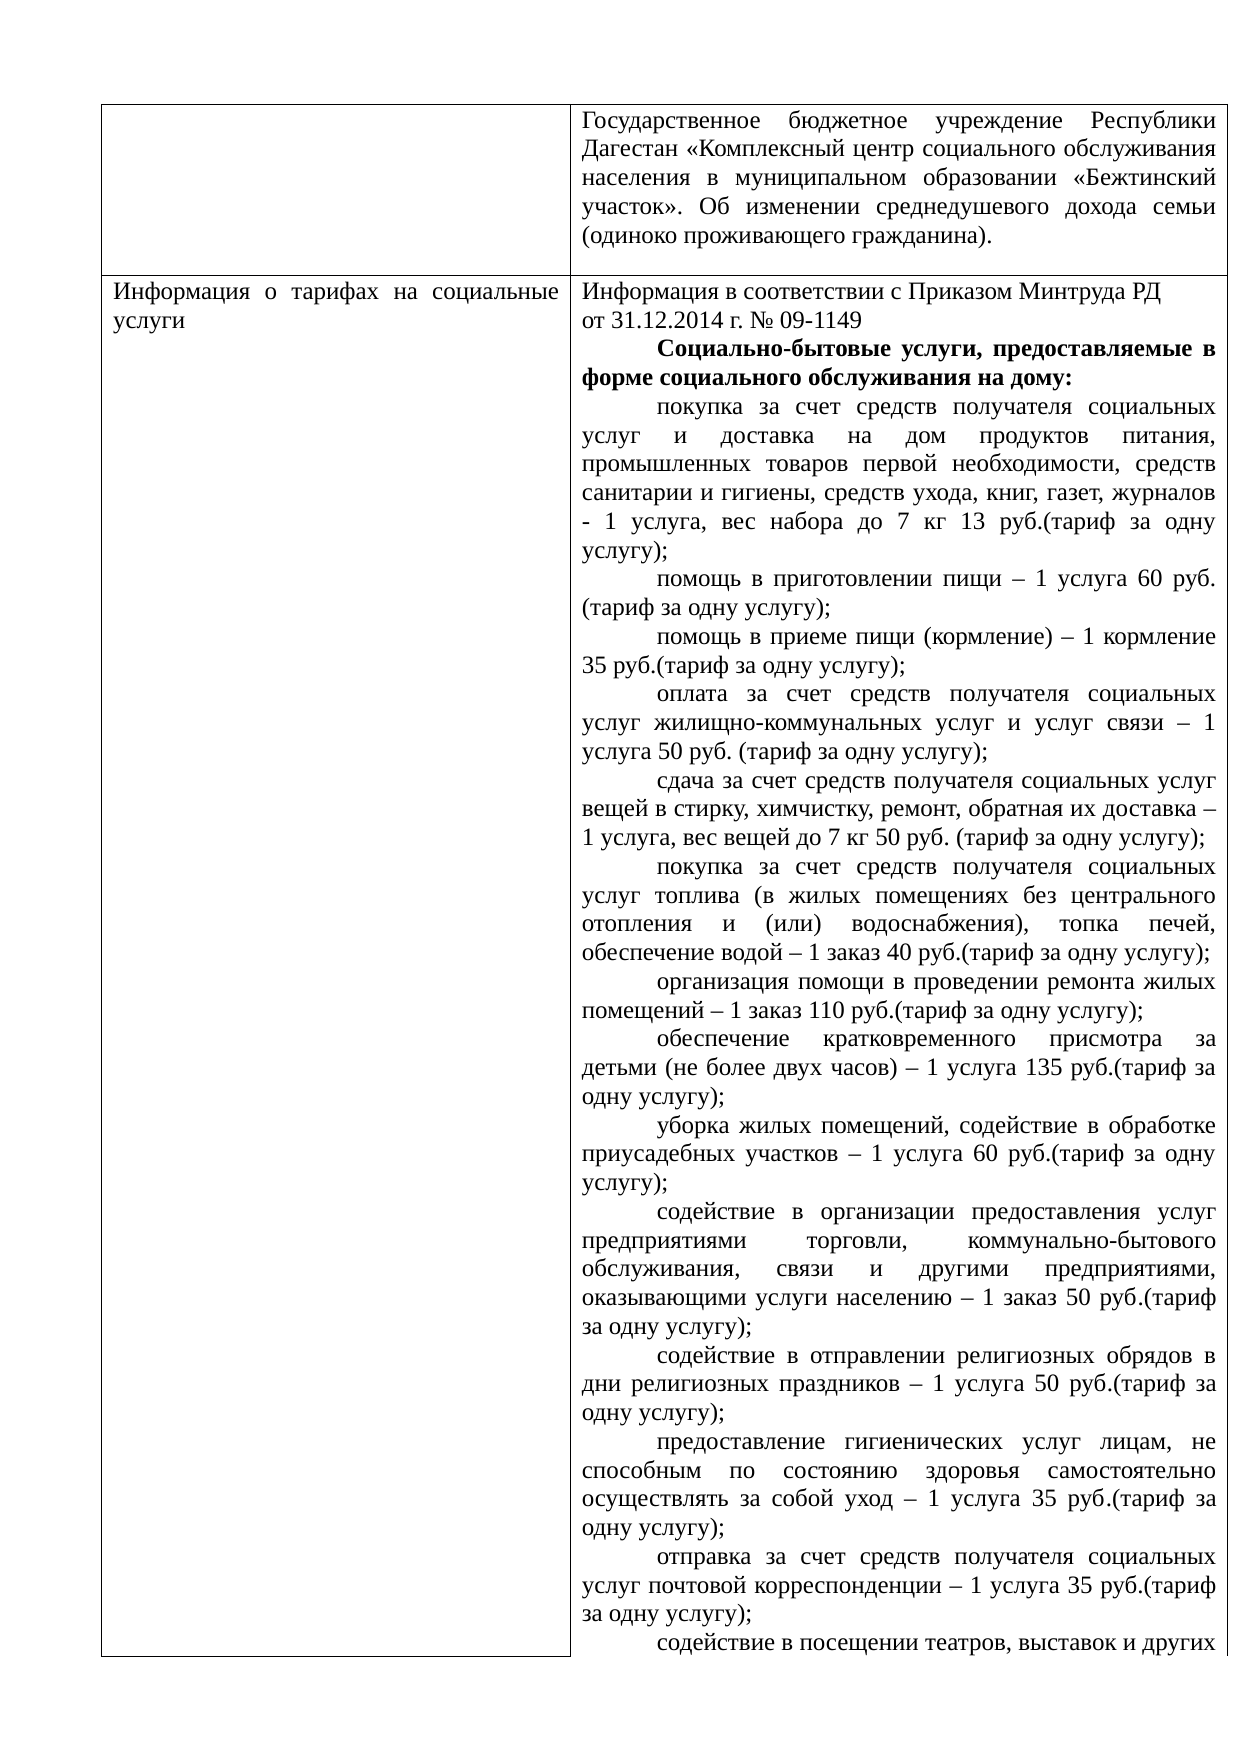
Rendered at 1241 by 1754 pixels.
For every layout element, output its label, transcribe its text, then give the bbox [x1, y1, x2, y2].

table_cell [102, 105, 570, 275]
table_cell Информация в соответствии с Приказом Минтруда РД от 31.12.2014 г. № 09-1149 Социально-бытовые услуги, предоставляемые в форме социального обслуживания на дому: покупка за счет средств получателя социальных услуг и доставка на дом продуктов питания, промышленных товаров первой необходимости, средств санитарии и гигиены, средств ухода, книг, газет, журналов - 1 услуга, вес набора до 7 кг 13 руб.(тариф за одну услугу); помощь в приготовлении пищи – 1 услуга 60 руб. (тариф за одну услугу); помощь в приеме пищи (кормление) – 1 кормление 35 руб.(тариф за одну услугу); оплата за счет средств получателя социальных услуг жилищно-коммунальных услуг и услуг связи – 1 услуга 50 руб. (тариф за одну услугу); сдача за счет средств получателя социальных услуг вещей в стирку, химчистку, ремонт, обратная их доставка – 1 услуга, вес вещей до 7 кг 50 руб. (тариф за одну услугу); покупка за счет средств получателя социальных услуг топлива (в жилых помещениях без центрального отопления и (или) водоснабжения), топка печей, обеспечение водой – 1 заказ 40 руб.(тариф за одну услугу); организация помощи в проведении ремонта жилых помещений – 1 заказ 110 руб.(тариф за одну услугу); обеспечение кратковременного присмотра за детьми (не более двух часов) – 1 услуга 135 руб.(тариф за одну услугу); уборка жилых помещений, содействие в обработке приусадебных участков – 1 услуга 60 руб.(тариф за одну услугу); содействие в организации предоставления услуг предприятиями торговли, коммунально-бытового обслуживания, связи и другими предприятиями, оказывающими услуги населению – 1 заказ 50 руб.(тариф за одну услугу); содействие в отправлении религиозных обрядов в дни религиозных праздников – 1 услуга 50 руб.(тариф за одну услугу); предоставление гигиенических услуг лицам, не способным по состоянию здоровья самостоятельно осуществлять за собой уход – 1 услуга 35 руб.(тариф за одну услугу); отправка за счет средств получателя социальных услуг почтовой корреспонденции – 1 услуга 35 руб.(тариф за одну услугу); содействие в посещении театров, выставок и других [571, 276, 1227, 1656]
table_cell Информация о тарифах на социальные услуги [102, 276, 570, 1656]
table_cell Государственное бюджетное учреждение Республики Дагестан «Комплексный центр социального обслуживания населения в муниципальном образовании «Бежтинский участок». Об изменении среднедушевого дохода семьи (одиноко проживающего гражданина). [571, 105, 1227, 275]
